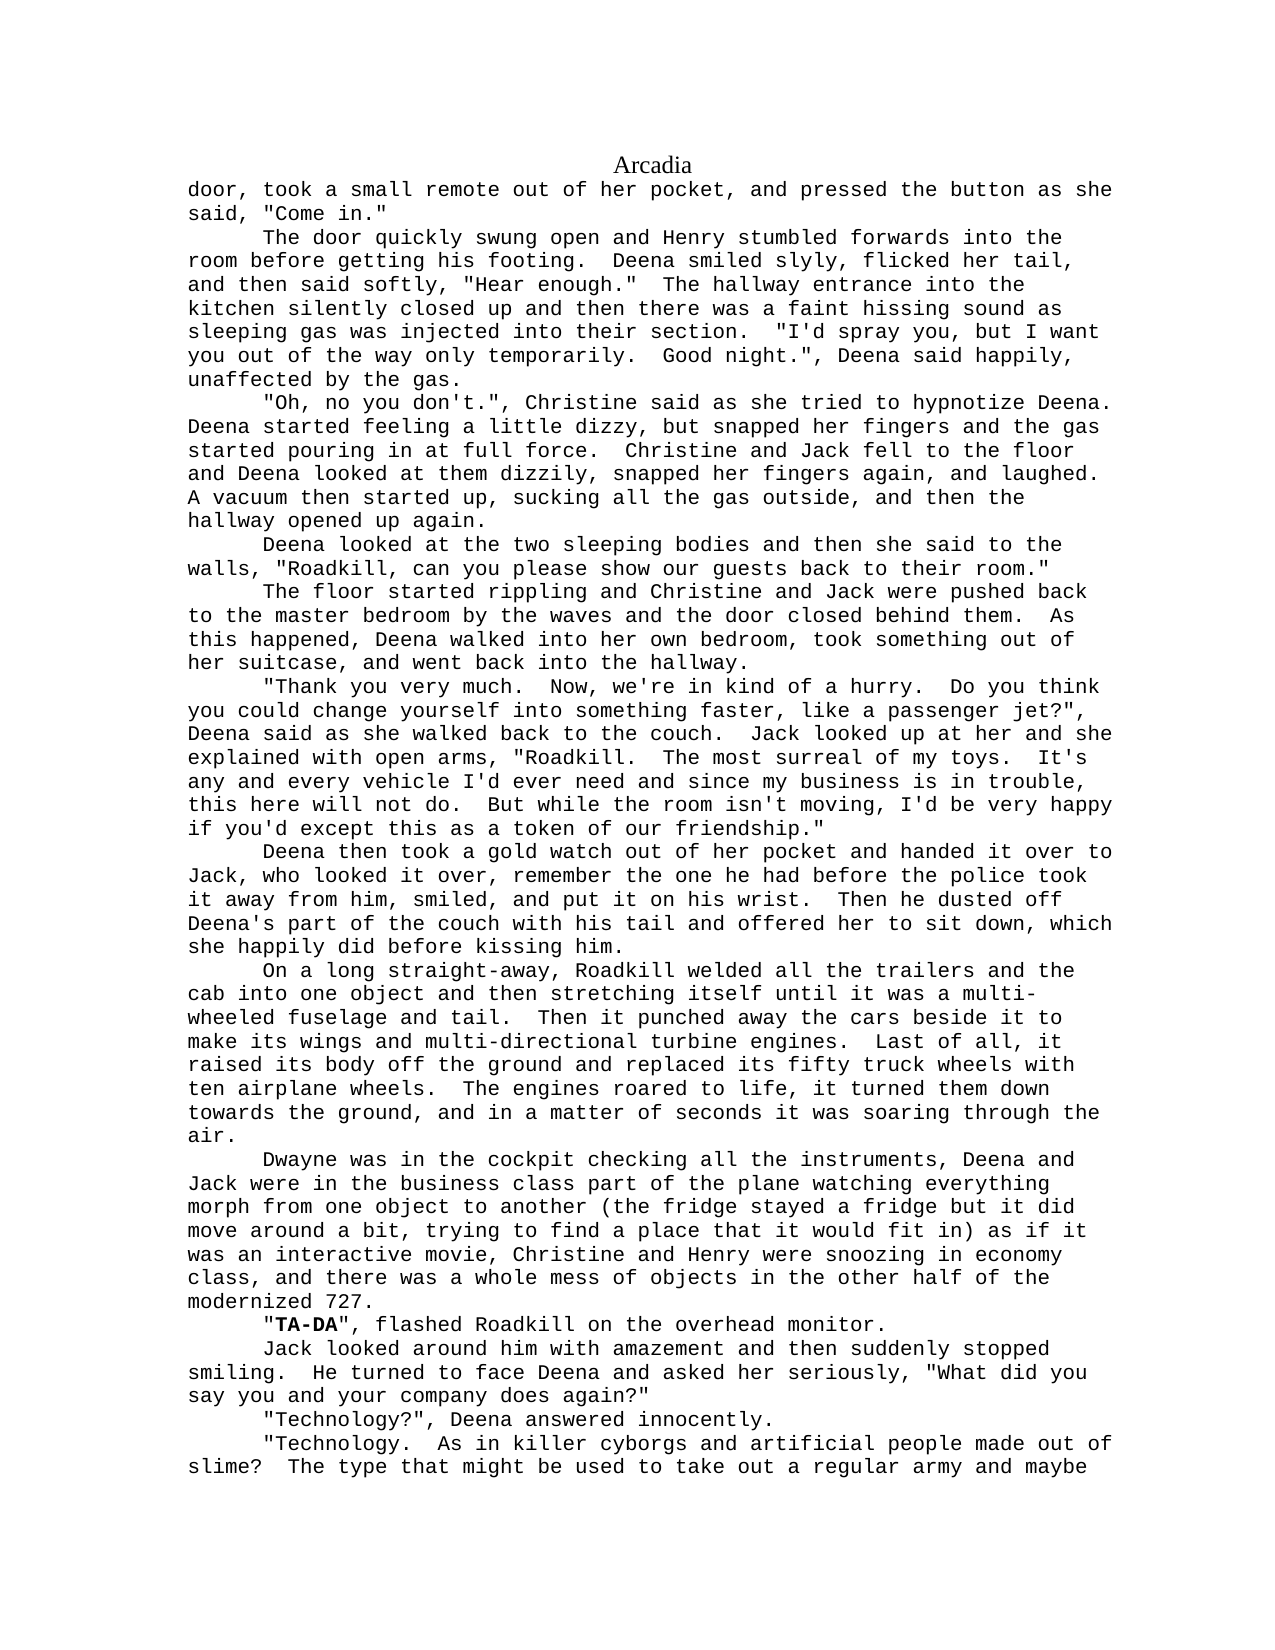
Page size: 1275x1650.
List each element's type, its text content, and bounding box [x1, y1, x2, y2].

text On a long straight-away, Roadkill welded all the trailers and the cab into one object and then stretching itself until it was a multi-wheeled fuselage and tail. Then it punched away the cars beside it to make its wings and multi-directional turbine engines. Last of all, it raised its body off the ground and replaced its fifty truck wheels with ten airplane wheels. The engines roared to life, it turned them down towards the ground, and in a matter of seconds it was soaring through the air. [187, 960, 1117, 1149]
text Dwayne was in the cockpit checking all the instruments, Deena and Jack were in the business class part of the plane watching everything morph from one object to another (the fridge stayed a fridge but it did move around a bit, trying to find a place that it would fit in) as if it was an interactive movie, Christine and Henry were snoozing in economy class, and there was a whole mess of objects in the other half of the modernized 727. [187, 1149, 1117, 1314]
text The door quickly swung open and Henry stumbled forwards into the room before getting his footing. Deena smiled slyly, flicked her tail, and then said softly, "Hear enough." The hallway entrance into the kitchen silently closed up and then there was a faint hissing sound as sleeping gas was injected into their section. "I'd spray you, but I want you out of the way only temporarily. Good night.", Deena said happily, unaffected by the gas. [187, 227, 1117, 392]
text Jack looked around him with amazement and then suddenly stopped smiling. He turned to face Deena and asked her seriously, "What did you say you and your company does again?" [187, 1338, 1117, 1409]
text "Technology. As in killer cyborgs and artificial people made out of slime? The type that might be used to take out a regular army and maybe [187, 1433, 1117, 1480]
text The floor started rippling and Christine and Jack were pushed back to the master bedroom by the waves and the door closed behind them. As this happened, Deena walked into her own bedroom, took something out of her suitcase, and went back into the hallway. [187, 581, 1117, 676]
text "TA-DA", flashed Roadkill on the overhead monitor. [187, 1314, 1117, 1338]
text Deena then took a gold watch out of her pocket and handed it over to Jack, who looked it over, remember the one he had before the police took it away from him, smiled, and put it on his wrist. Then he dusted off Deena's part of the couch with his tail and offered her to sit down, which she happily did before kissing him. [187, 842, 1117, 960]
text door, took a small remote out of her pocket, and pressed the button as she said, "Come in." [187, 179, 1117, 227]
text "Thank you very much. Now, we're in kind of a hurry. Do you think you could change yourself into something faster, like a passenger jet?", Deena said as she walked back to the couch. Jack looked up at her and she explained with open arms, "Roadkill. The most surreal of my toys. It's any and every vehicle I'd ever need and since my business is in trouble, this here will not do. But while the room isn't moving, I'd be very happy if you'd except this as a token of our friendship." [187, 676, 1117, 842]
text "Oh, no you don't.", Christine said as she tried to hypnotize Deena. Deena started feeling a little dizzy, but snapped her fingers and the gas started pouring in at full force. Christine and Jack fell to the floor and Deena looked at them dizzily, snapped her fingers again, and laughed. A vacuum then started up, sucking all the gas outside, and then the hallway opened up again. [187, 392, 1117, 534]
text "Technology?", Deena answered innocently. [187, 1409, 1117, 1433]
text Deena looked at the two sleeping bodies and then she said to the walls, "Roadkill, can you please show our guests back to their room." [187, 534, 1117, 581]
